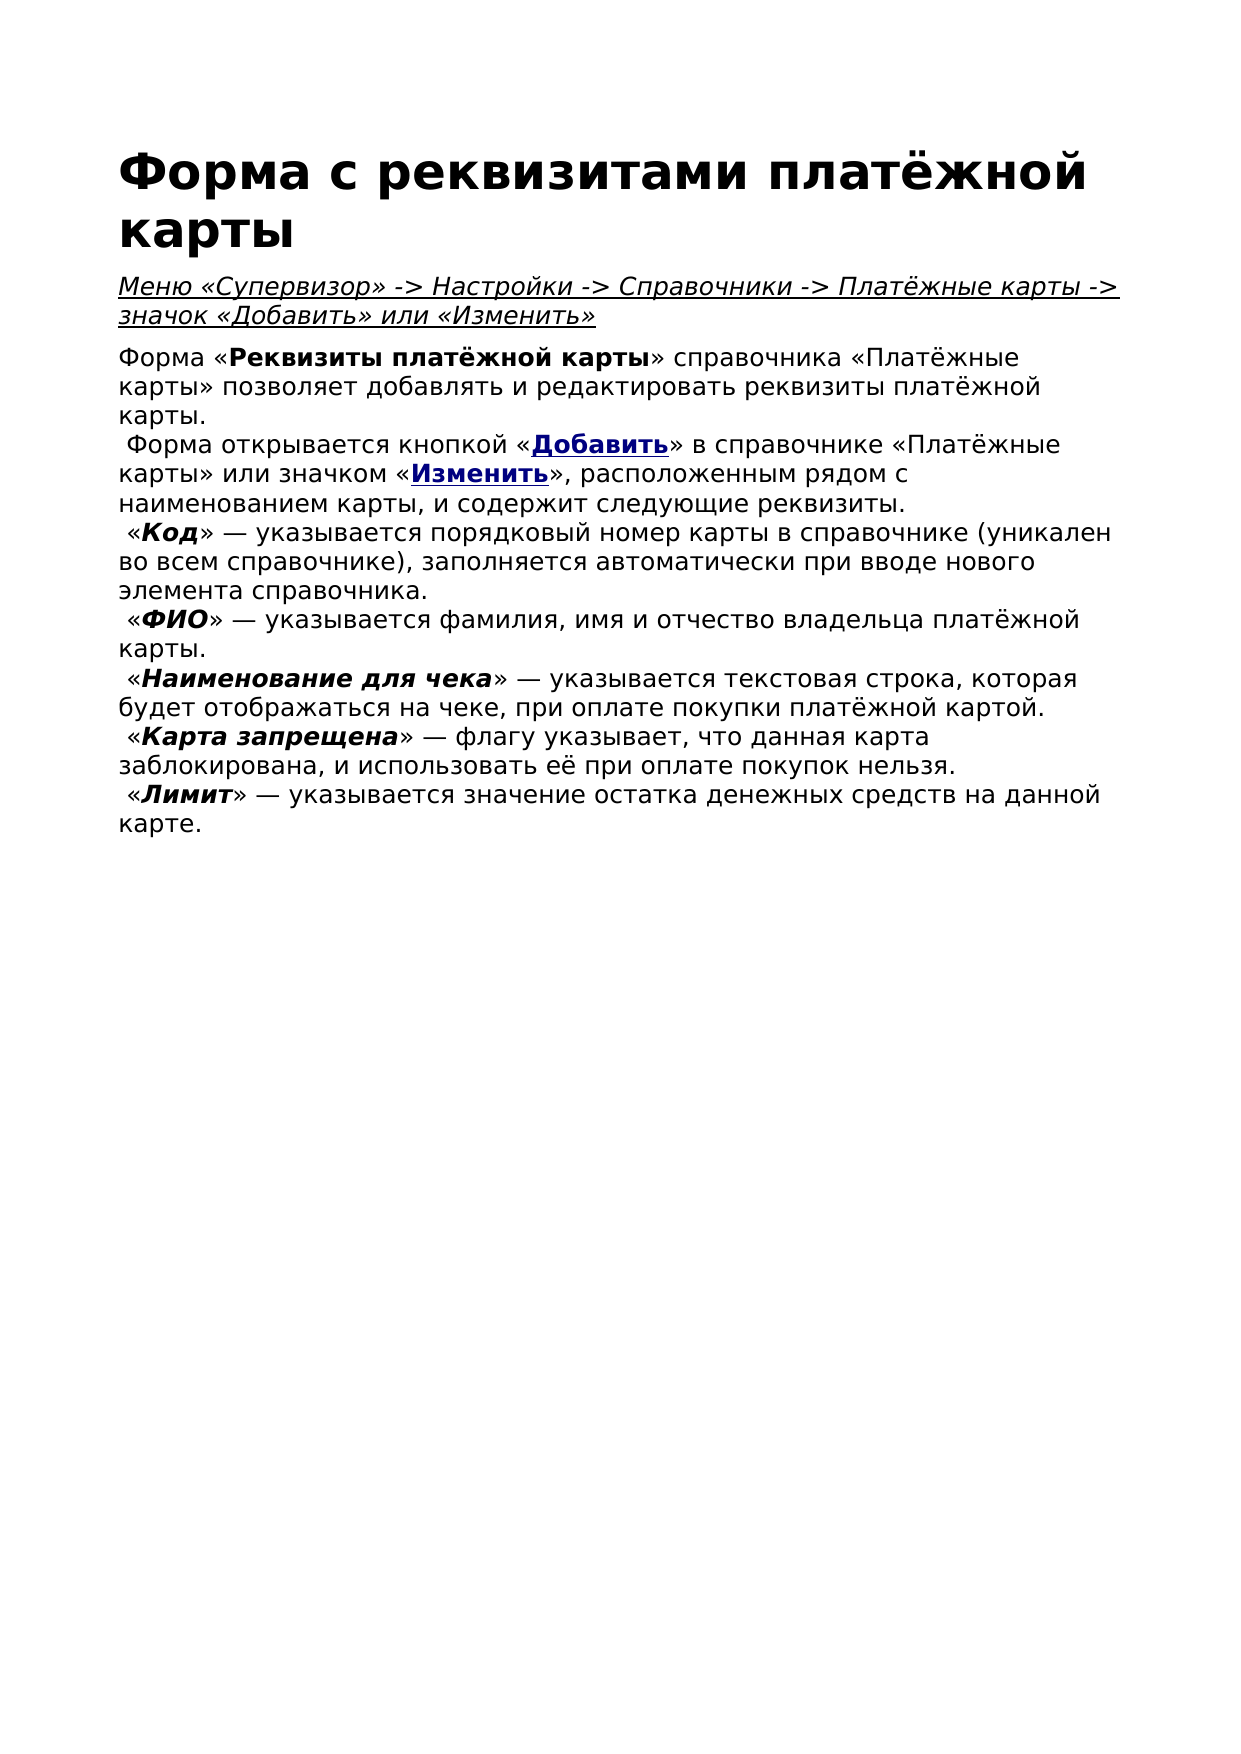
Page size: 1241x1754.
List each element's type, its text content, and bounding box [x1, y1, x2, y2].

text Форма «Реквизиты платёжной карты» справочника «Платёжные карты» позволяет добавлять и редактировать реквизиты платёжной карты. Форма открывается кнопкой «Добавить» в справочнике «Платёжные карты» или значком «Изменить», расположенным рядом с наименованием карты, и содержит следующие реквизиты. «Код» — указывается порядковый номер карты в справочнике (уникален во всем справочнике), заполняется автоматически при вводе нового элемента справочника. «ФИО» — указывается фамилия, имя и отчество владельца платёжной карты. «Наименование для чека» — указывается текстовая строка, которая будет отображаться на чеке, при оплате покупки платёжной картой. «Карта запрещена» — флагу указывает, что данная карта заблокирована, и использовать её при оплате покупок нельзя. «Лимит» — указывается значение остатка денежных средств на данной карте. [118, 343, 1122, 839]
text Меню «Супервизор» -> Настройки -> Справочники -> Платёжные карты -> значок «Добавить» или «Изменить» [118, 272, 1122, 330]
subtitle Форма с реквизитами платёжной карты [118, 143, 1122, 259]
